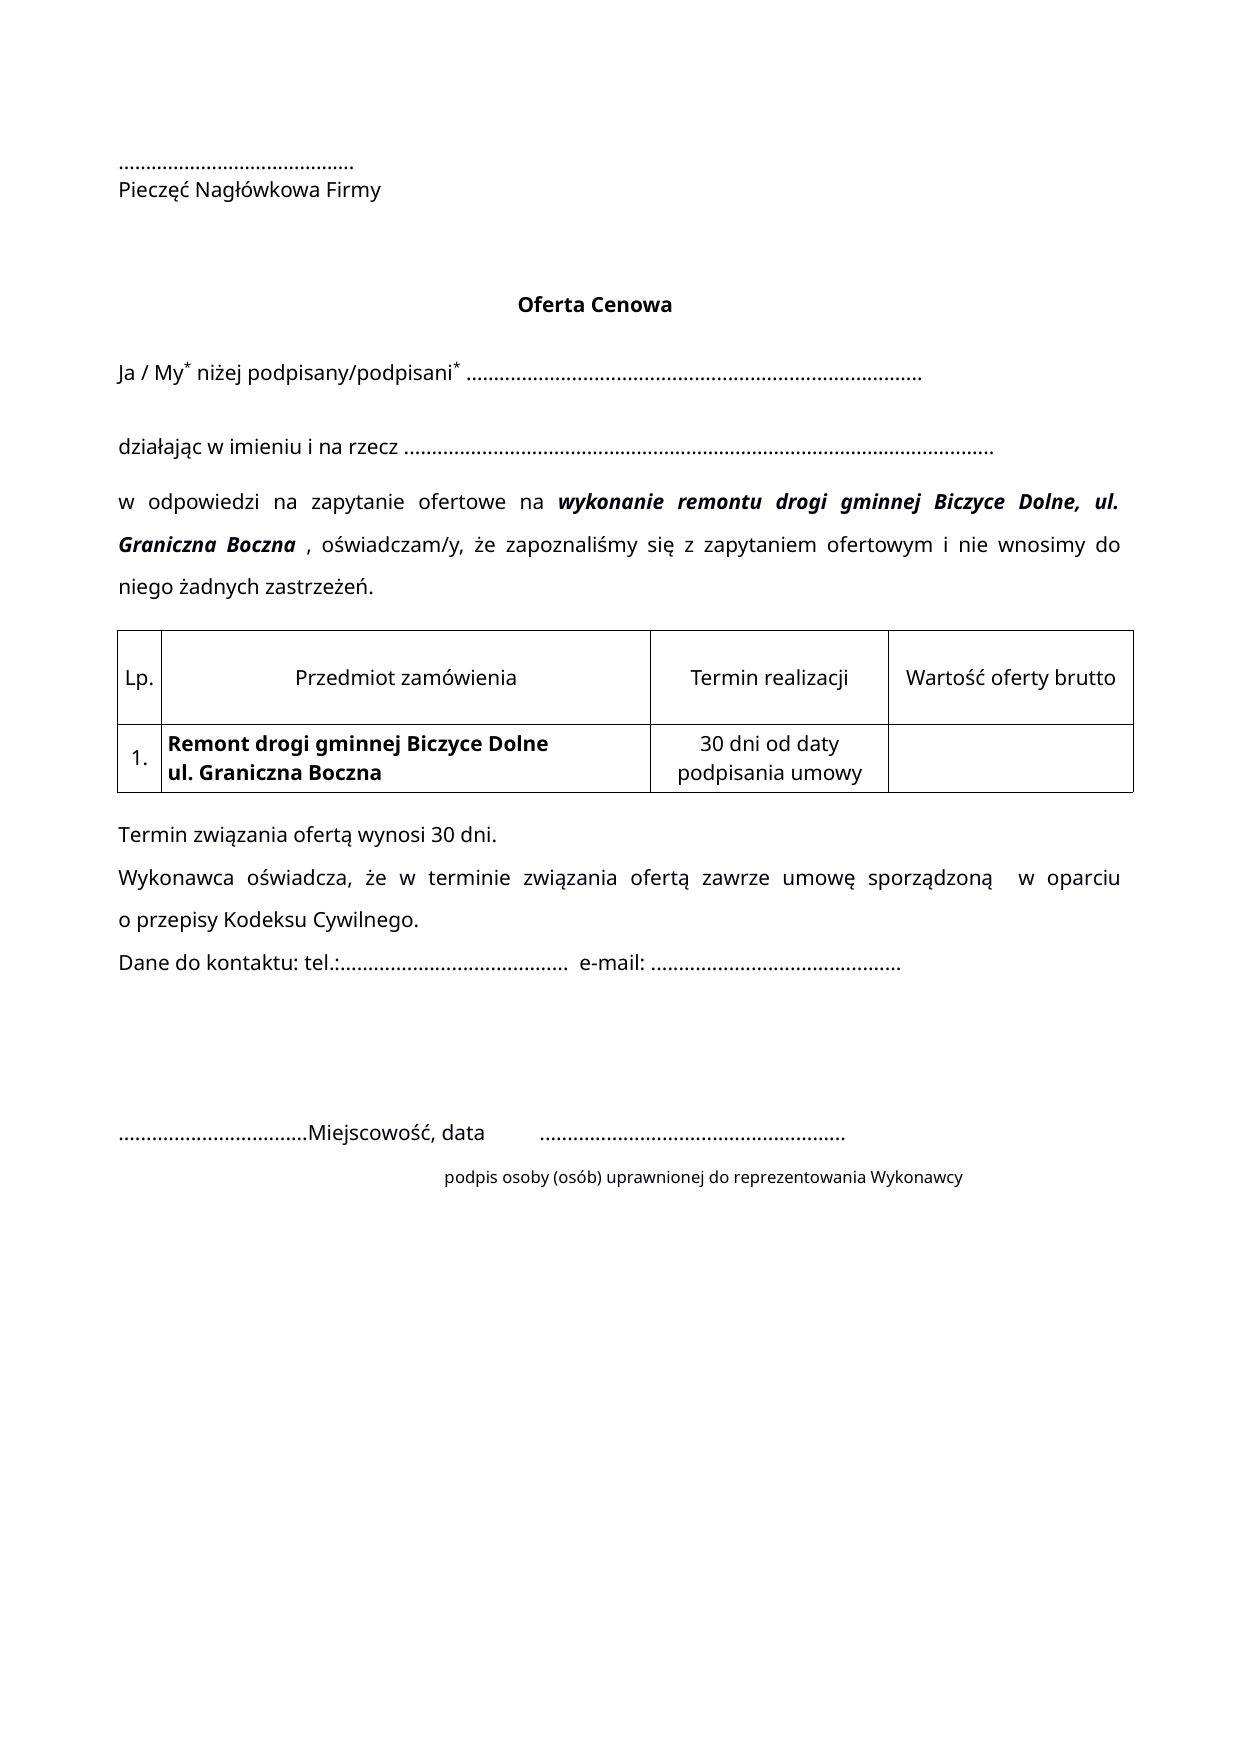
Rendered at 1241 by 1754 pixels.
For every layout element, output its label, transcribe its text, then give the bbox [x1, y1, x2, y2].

table_header Termin realizacji [651, 631, 888, 723]
text Termin związania ofertą wynosi 30 dni. [118, 820, 1122, 849]
table_cell [889, 725, 1133, 791]
text Pieczęć Nagłówkowa Firmy [118, 175, 1121, 204]
table_header Przedmiot zamówienia [162, 631, 650, 723]
table_cell 1. [118, 725, 161, 791]
table_header Lp. [118, 631, 161, 723]
text Dane do kontaktu: tel.:......................................... e-mail: ............................................. [118, 948, 1122, 977]
text ……………………………………. [118, 147, 1121, 175]
text podpis osoby (osób) uprawnionej do reprezentowania Wykonawcy [118, 1161, 1122, 1189]
table_cell 30 dni od daty podpisania umowy [651, 725, 888, 791]
text Ja / My* niżej podpisany/podpisani* …............................................................................... [120, 366, 1122, 384]
text ..................................Miejscowość, data ....................................................... [118, 1118, 1122, 1147]
table_cell Remont drogi gminnej Biczyce Dolne ul. Graniczna Boczna [162, 725, 650, 791]
table_header Wartość oferty brutto [889, 631, 1133, 723]
text w odpowiedzi na zapytanie ofertowe na wykonanie remontu drogi gminnej Biczyce Dolne, ul. Graniczna Boczna , oświadczam/y, że zapoznaliśmy się z zapytaniem ofertowym i nie wnosimy do niego żadnych zastrzeżeń. [118, 487, 1122, 601]
text Wykonawca oświadcza, że w terminie związania ofertą zawrze umowę sporządzoną w oparciu o przepisy Kodeksu Cywilnego. [118, 863, 1122, 934]
text Oferta Cenowa [118, 290, 1121, 318]
subtitle działając w imieniu i na rzecz .....................…...………………………………………………………….............. [118, 432, 1122, 461]
